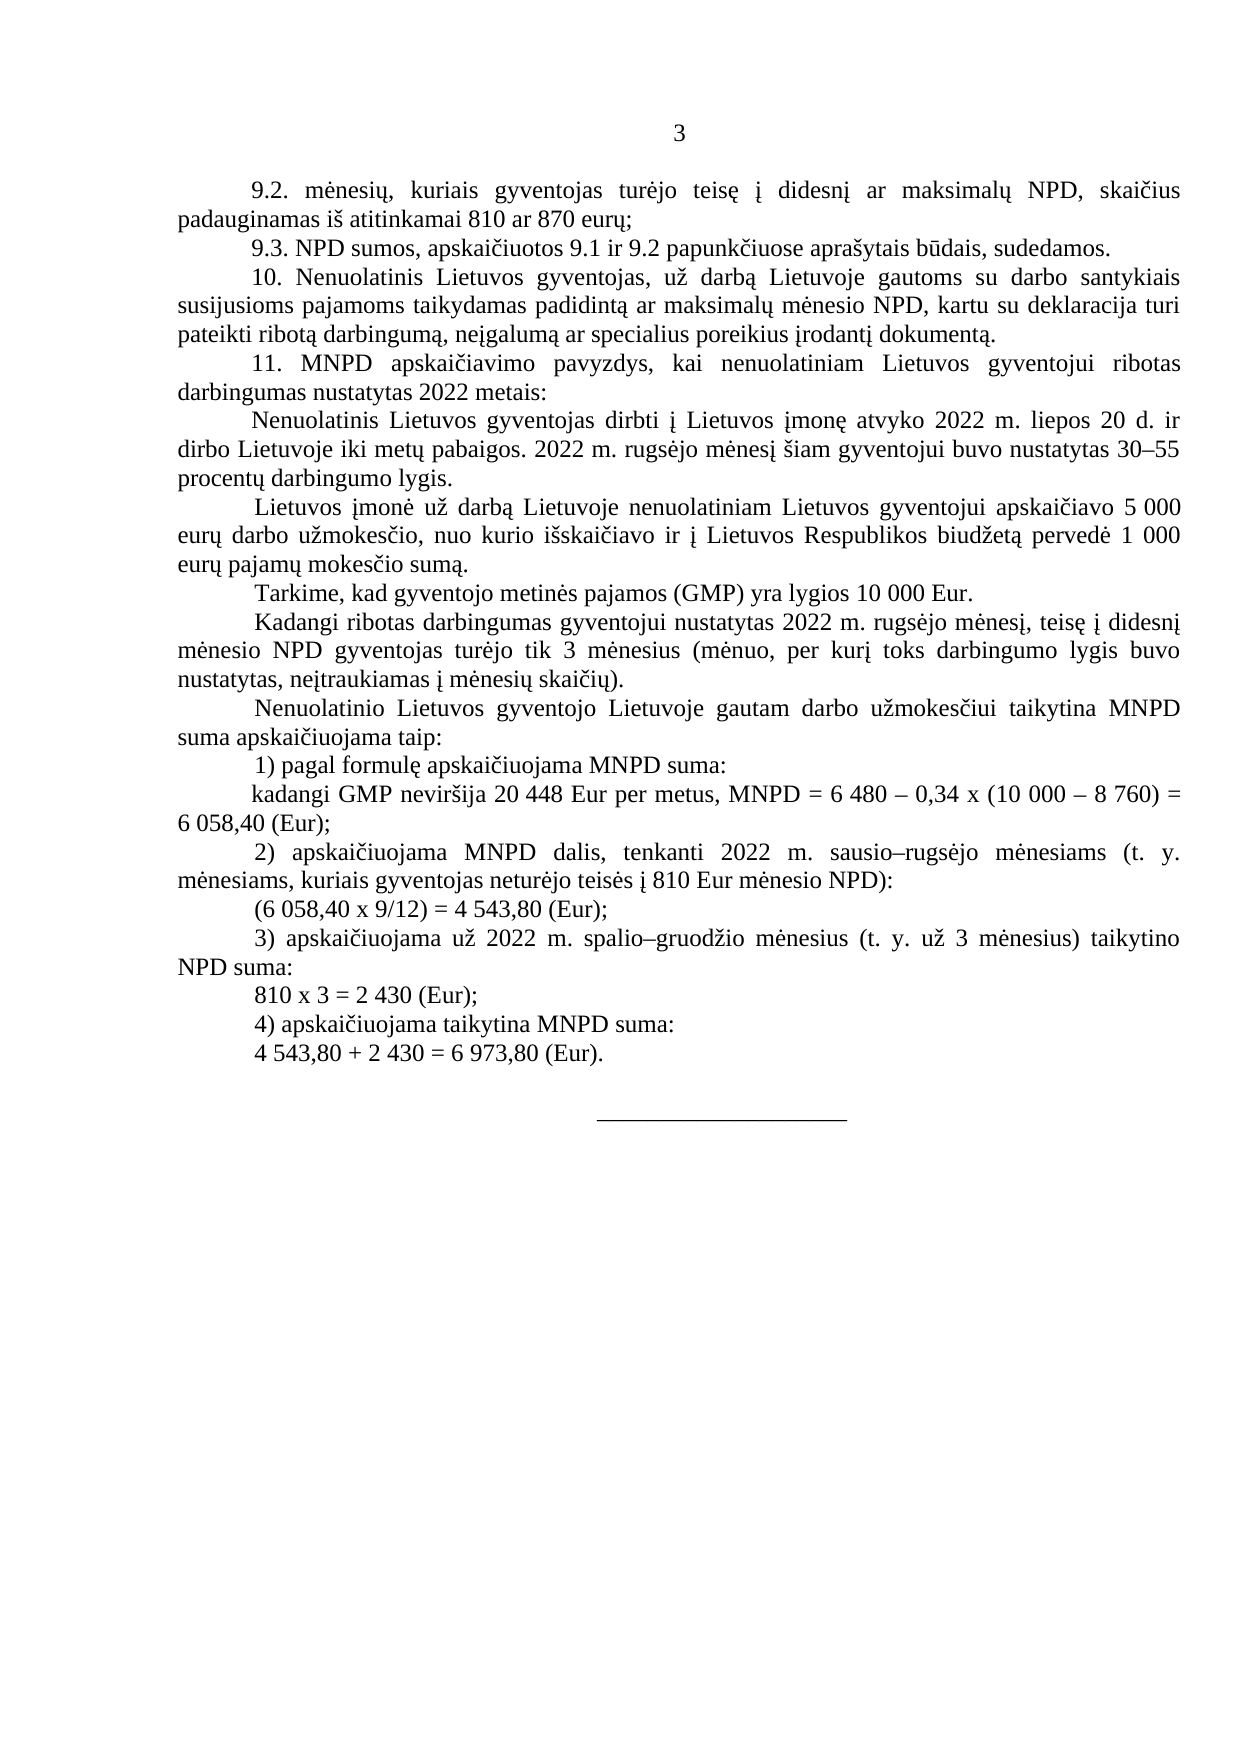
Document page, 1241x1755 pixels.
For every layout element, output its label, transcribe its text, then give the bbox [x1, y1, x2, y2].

text 9.2. mėnesių, kuriais gyventojas turėjo teisę į didesnį ar maksimalų NPD, skaičius padauginamas iš atitinkamai 810 ar 870 eurų; [177, 176, 1181, 233]
text (6 058,40 x 9/12) = 4 543,80 (Eur); [177, 894, 1181, 923]
text 4 543,80 + 2 430 = 6 973,80 (Eur). [177, 1038, 1181, 1067]
text 810 x 3 = 2 430 (Eur); [177, 981, 1181, 1009]
text kadangi GMP neviršija 20 448 Eur per metus, MNPD = 6 480 – 0,34 x (10 000 – 8 760) = 6 058,40 (Eur); [177, 779, 1181, 837]
text 2) apskaičiuojama MNPD dalis, tenkanti 2022 m. sausio–rugsėjo mėnesiams (t. y. mėnesiams, kuriais gyventojas neturėjo teisės į 810 Eur mėnesio NPD): [177, 837, 1181, 894]
text 3) apskaičiuojama už 2022 m. spalio–gruodžio mėnesius (t. y. už 3 mėnesius) taikytino NPD suma: [177, 923, 1181, 981]
text Kadangi ribotas darbingumas gyventojui nustatytas 2022 m. rugsėjo mėnesį, teisę į didesnį mėnesio NPD gyventojas turėjo tik 3 mėnesius (mėnuo, per kurį toks darbingumo lygis buvo nustatytas, neįtraukiamas į mėnesių skaičių). [177, 607, 1181, 693]
text 1) pagal formulę apskaičiuojama MNPD suma: [177, 751, 1181, 779]
text Nenuolatinio Lietuvos gyventojo Lietuvoje gautam darbo užmokesčiui taikytina MNPD suma apskaičiuojama taip: [177, 693, 1181, 751]
text Lietuvos įmonė už darbą Lietuvoje nenuolatiniam Lietuvos gyventojui apskaičiavo 5 000 eurų darbo užmokesčio, nuo kurio išskaičiavo ir į Lietuvos Respublikos biudžetą pervedė 1 000 eurų pajamų mokesčio sumą. [177, 492, 1181, 578]
text Tarkime, kad gyventojo metinės pajamos (GMP) yra lygios 10 000 Eur. [177, 578, 1181, 607]
text ____________________ [177, 1096, 1207, 1124]
text 11. MNPD apskaičiavimo pavyzdys, kai nenuolatiniam Lietuvos gyventojui ribotas darbingumas nustatytas 2022 metais: [177, 348, 1181, 406]
text Nenuolatinis Lietuvos gyventojas dirbti į Lietuvos įmonę atvyko 2022 m. liepos 20 d. ir dirbo Lietuvoje iki metų pabaigos. 2022 m. rugsėjo mėnesį šiam gyventojui buvo nustatytas 30–55 procentų darbingumo lygis. [177, 406, 1181, 492]
text 9.3. NPD sumos, apskaičiuotos 9.1 ir 9.2 papunkčiuose aprašytais būdais, sudedamos. [177, 233, 1181, 262]
text 10. Nenuolatinis Lietuvos gyventojas, už darbą Lietuvoje gautoms su darbo santykiais susijusioms pajamoms taikydamas padidintą ar maksimalų mėnesio NPD, kartu su deklaracija turi pateikti ribotą darbingumą, neįgalumą ar specialius poreikius įrodantį dokumentą. [177, 262, 1181, 348]
text 4) apskaičiuojama taikytina MNPD suma: [177, 1009, 1181, 1038]
